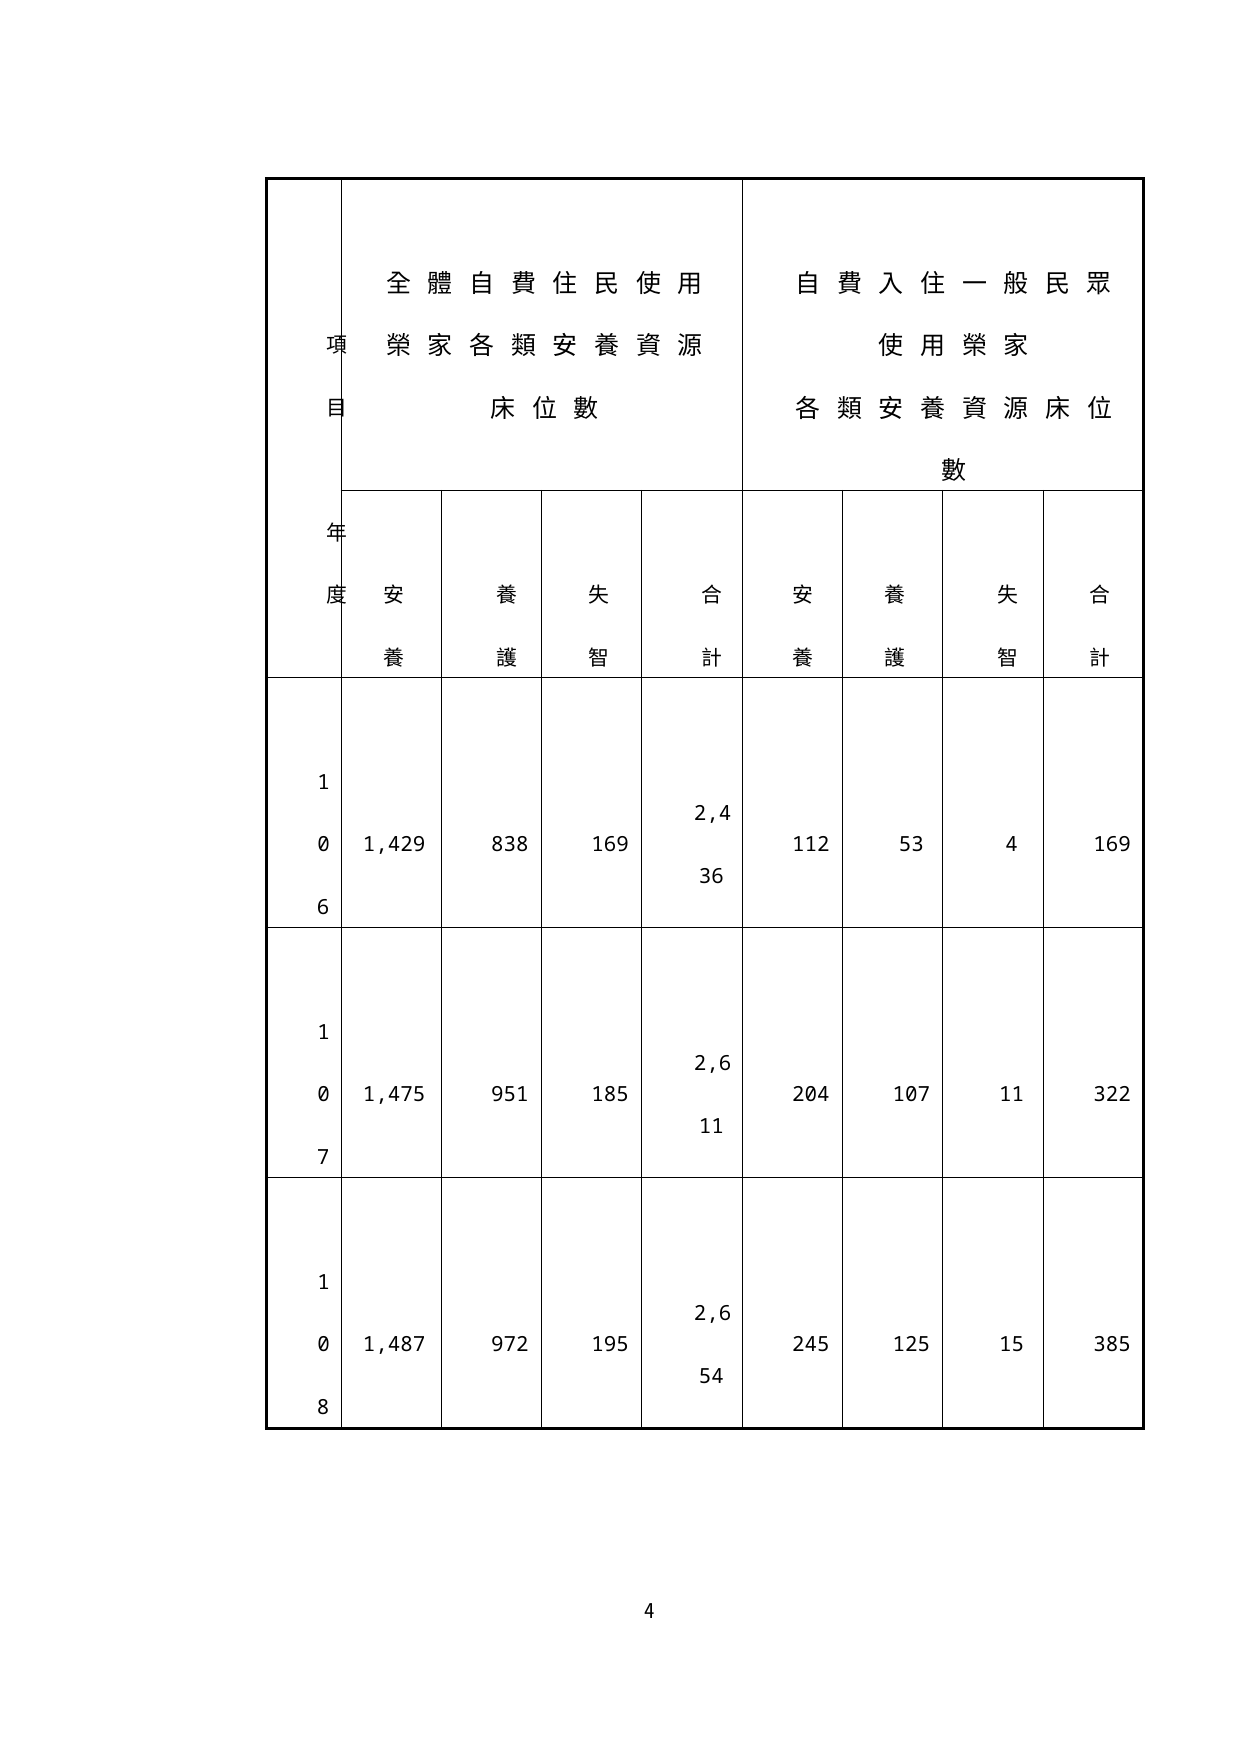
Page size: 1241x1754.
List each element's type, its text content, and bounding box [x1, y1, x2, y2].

table_cell 185 [542, 928, 641, 1177]
table_cell 15 [943, 1178, 1043, 1427]
table_cell 合計 [642, 491, 742, 677]
table_cell 2,436 [642, 678, 742, 927]
table_cell 4 [943, 678, 1043, 927]
table_cell 838 [442, 678, 541, 927]
table_cell 107 [843, 928, 942, 1177]
table_cell 106 [268, 678, 341, 927]
table_cell 53 [843, 678, 942, 927]
table_cell 112 [743, 678, 842, 927]
table_cell 1,429 [342, 678, 441, 927]
table_cell 322 [1044, 928, 1142, 1177]
table_header 自費入住一般民眾使用榮家 各類安養資源床位數 [743, 180, 1142, 490]
table_cell 11 [943, 928, 1043, 1177]
table_cell 養護 [843, 491, 942, 677]
table_cell 125 [843, 1178, 942, 1427]
table_cell 安養 [342, 491, 441, 677]
table_cell 1,487 [342, 1178, 441, 1427]
table_cell 1,475 [342, 928, 441, 1177]
table_cell 安養 [743, 491, 842, 677]
table_header 全體自費住民使用 榮家各類安養資源床位數 [342, 180, 742, 490]
table_cell 合計 [1044, 491, 1142, 677]
table_cell 169 [542, 678, 641, 927]
table_cell 2,611 [642, 928, 742, 1177]
table_cell 2,654 [642, 1178, 742, 1427]
table_cell 951 [442, 928, 541, 1177]
table_cell 失智 [542, 491, 641, 677]
table_header 項目 年度 [268, 180, 341, 677]
table_cell 245 [743, 1178, 842, 1427]
table_cell 204 [743, 928, 842, 1177]
table_cell 195 [542, 1178, 641, 1427]
table_cell 972 [442, 1178, 541, 1427]
table_cell 失智 [943, 491, 1043, 677]
table_cell 385 [1044, 1178, 1142, 1427]
table_cell 108 [268, 1178, 341, 1427]
table_cell 養護 [442, 491, 541, 677]
table_cell 107 [268, 928, 341, 1177]
table_cell 169 [1044, 678, 1142, 927]
